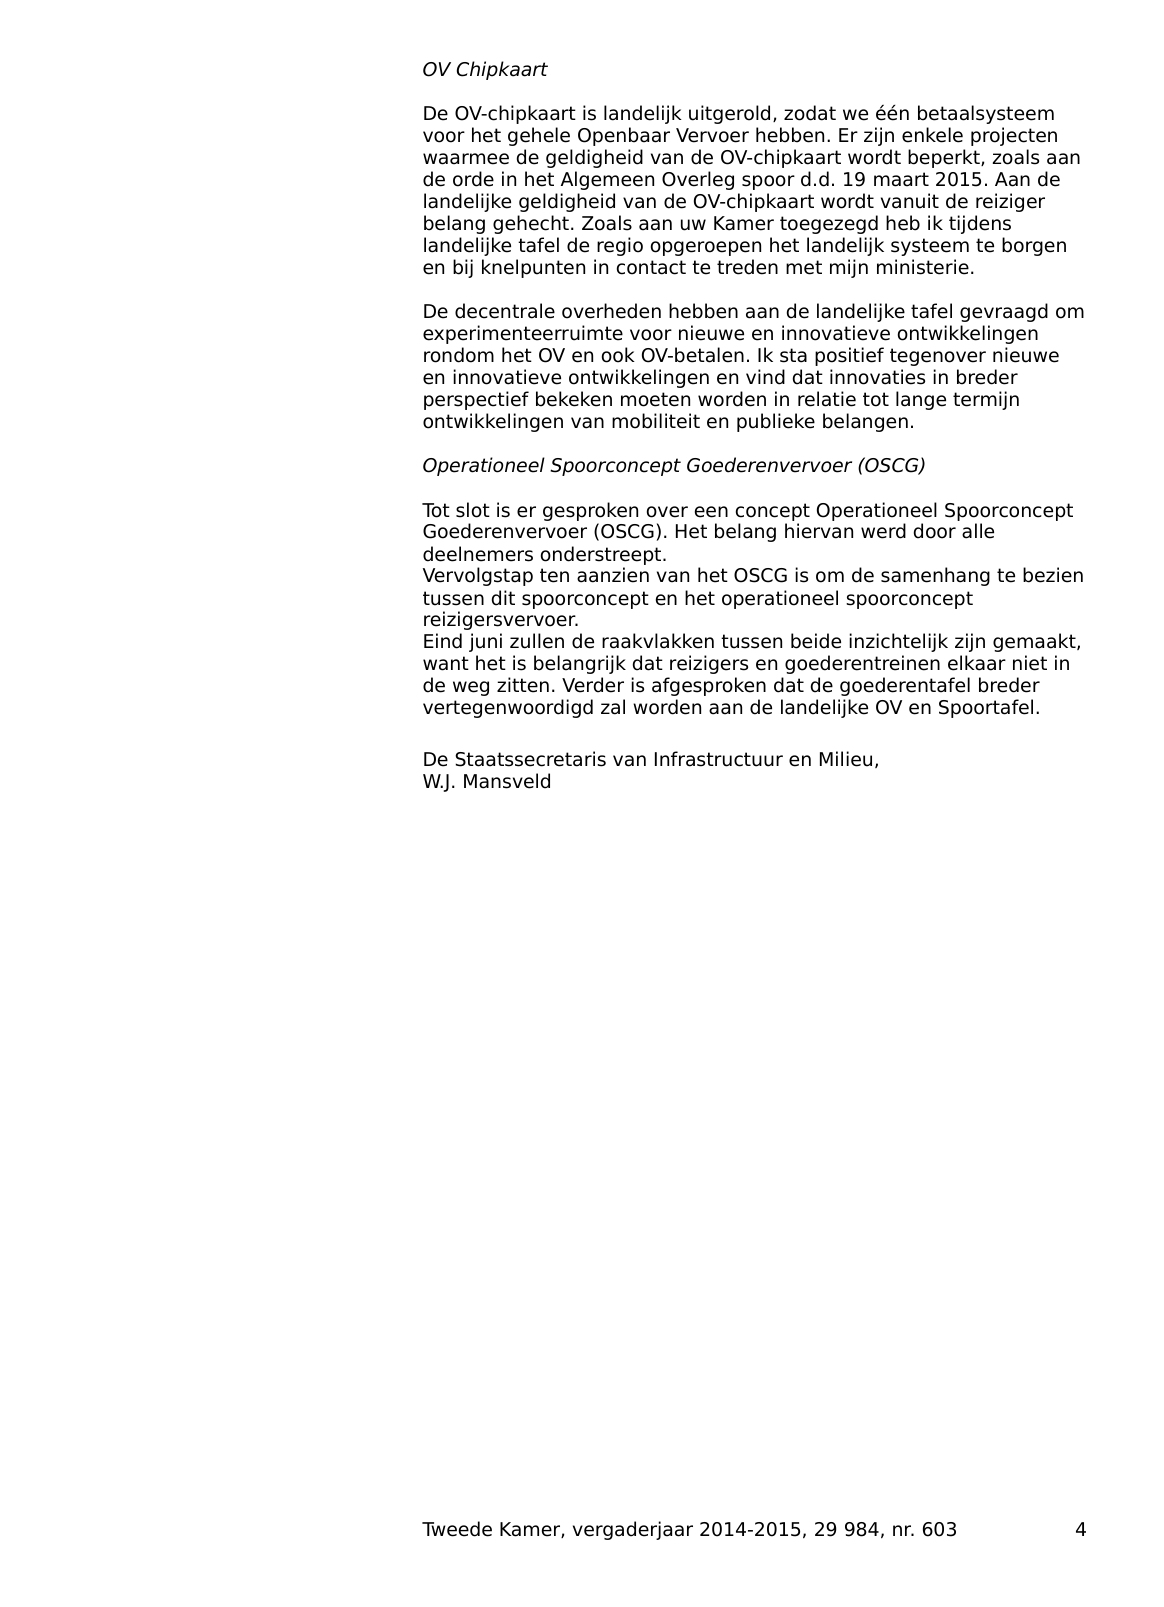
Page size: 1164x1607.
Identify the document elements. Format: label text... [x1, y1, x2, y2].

text Vervolgstap ten aanzien van het OSCG is om de samenhang te bezien tussen dit spoorconcept en het operationeel spoorconcept reizigersvervoer. [422, 565, 1087, 631]
subtitle OV Chipkaart [422, 59, 1087, 81]
text De Staatssecretaris van Infrastructuur en Milieu, W.J. Mansveld [422, 749, 1087, 793]
text De OV-chipkaart is landelijk uitgerold, zodat we één betaalsysteem voor het gehele Openbaar Vervoer hebben. Er zijn enkele projecten waarmee de geldigheid van de OV-chipkaart wordt beperkt, zoals aan de orde in het Algemeen Overleg spoor d.d. 19 maart 2015. Aan de landelijke geldigheid van de OV-chipkaart wordt vanuit de reiziger belang gehecht. Zoals aan uw Kamer toegezegd heb ik tijdens landelijke tafel de regio opgeroepen het landelijk systeem te borgen en bij knelpunten in contact te treden met mijn ministerie. [422, 103, 1087, 279]
text Eind juni zullen de raakvlakken tussen beide inzichtelijk zijn gemaakt, want het is belangrijk dat reizigers en goederentreinen elkaar niet in de weg zitten. Verder is afgesproken dat de goederentafel breder vertegenwoordigd zal worden aan de landelijke OV en Spoortafel. [422, 631, 1087, 719]
subtitle Operationeel Spoorconcept Goederenvervoer (OSCG) [422, 455, 1087, 477]
text Tot slot is er gesproken over een concept Operationeel Spoorconcept Goederenvervoer (OSCG). Het belang hiervan werd door alle deelnemers onderstreept. [422, 499, 1087, 565]
text De decentrale overheden hebben aan de landelijke tafel gevraagd om experimenteerruimte voor nieuwe en innovatieve ontwikkelingen rondom het OV en ook OV-betalen. Ik sta positief tegenover nieuwe en innovatieve ontwikkelingen en vind dat innovaties in breder perspectief bekeken moeten worden in relatie tot lange termijn ontwikkelingen van mobiliteit en publieke belangen. [422, 301, 1087, 433]
